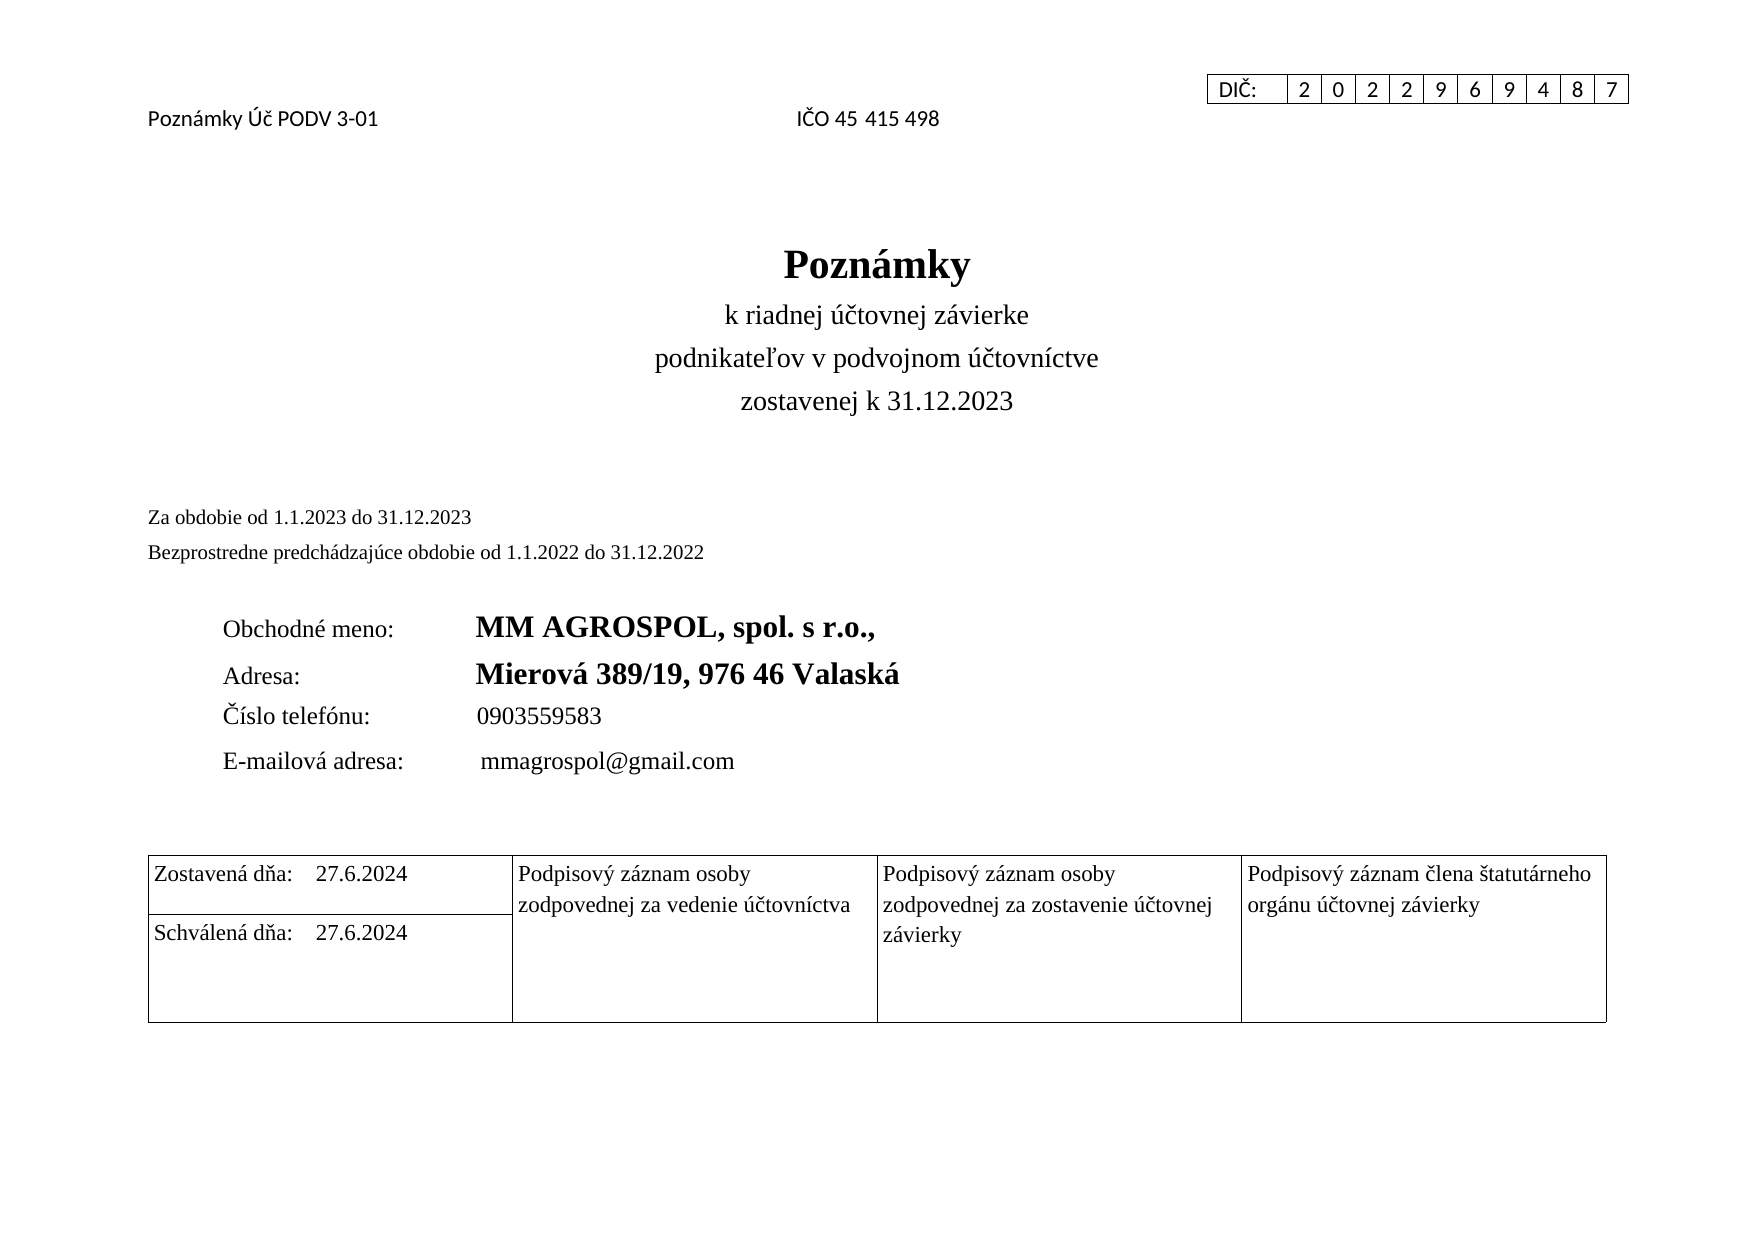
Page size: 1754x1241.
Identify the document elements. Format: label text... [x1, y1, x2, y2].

text Adresa: Mierová 389/19, 976 46 Valaská [223, 655, 1606, 691]
text zostavenej k 31.12.2023 [148, 384, 1606, 416]
text Bezprostredne predchádzajúce obdobie od 1.1.2022 do 31.12.2022 [148, 539, 1606, 564]
text Poznámky [148, 240, 1606, 288]
table_header Zostavená dňa: 27.6.2024 [149, 856, 512, 913]
table_header Podpisový záznam osoby zodpovednej za zostavenie účtovnej závierky [878, 856, 1241, 1022]
text Číslo telefónu: 0903559583 [223, 701, 1606, 730]
text Obchodné meno: MM AGROSPOL, spol. s r.o., [223, 608, 1606, 644]
table_header Podpisový záznam člena štatutárneho orgánu účtovnej závierky [1242, 856, 1606, 1022]
text E-mailová adresa: mmagrospol@gmail.com [223, 740, 1606, 776]
text k riadnej účtovnej závierke [148, 298, 1606, 331]
table_header Podpisový záznam osoby zodpovednej za vedenie účtovníctva [513, 856, 877, 1022]
text podnikateľov v podvojnom účtovníctve [148, 341, 1606, 373]
table_cell Schválená dňa: 27.6.2024 [149, 915, 512, 1022]
text Za obdobie od 1.1.2023 do 31.12.2023 [148, 505, 1606, 529]
